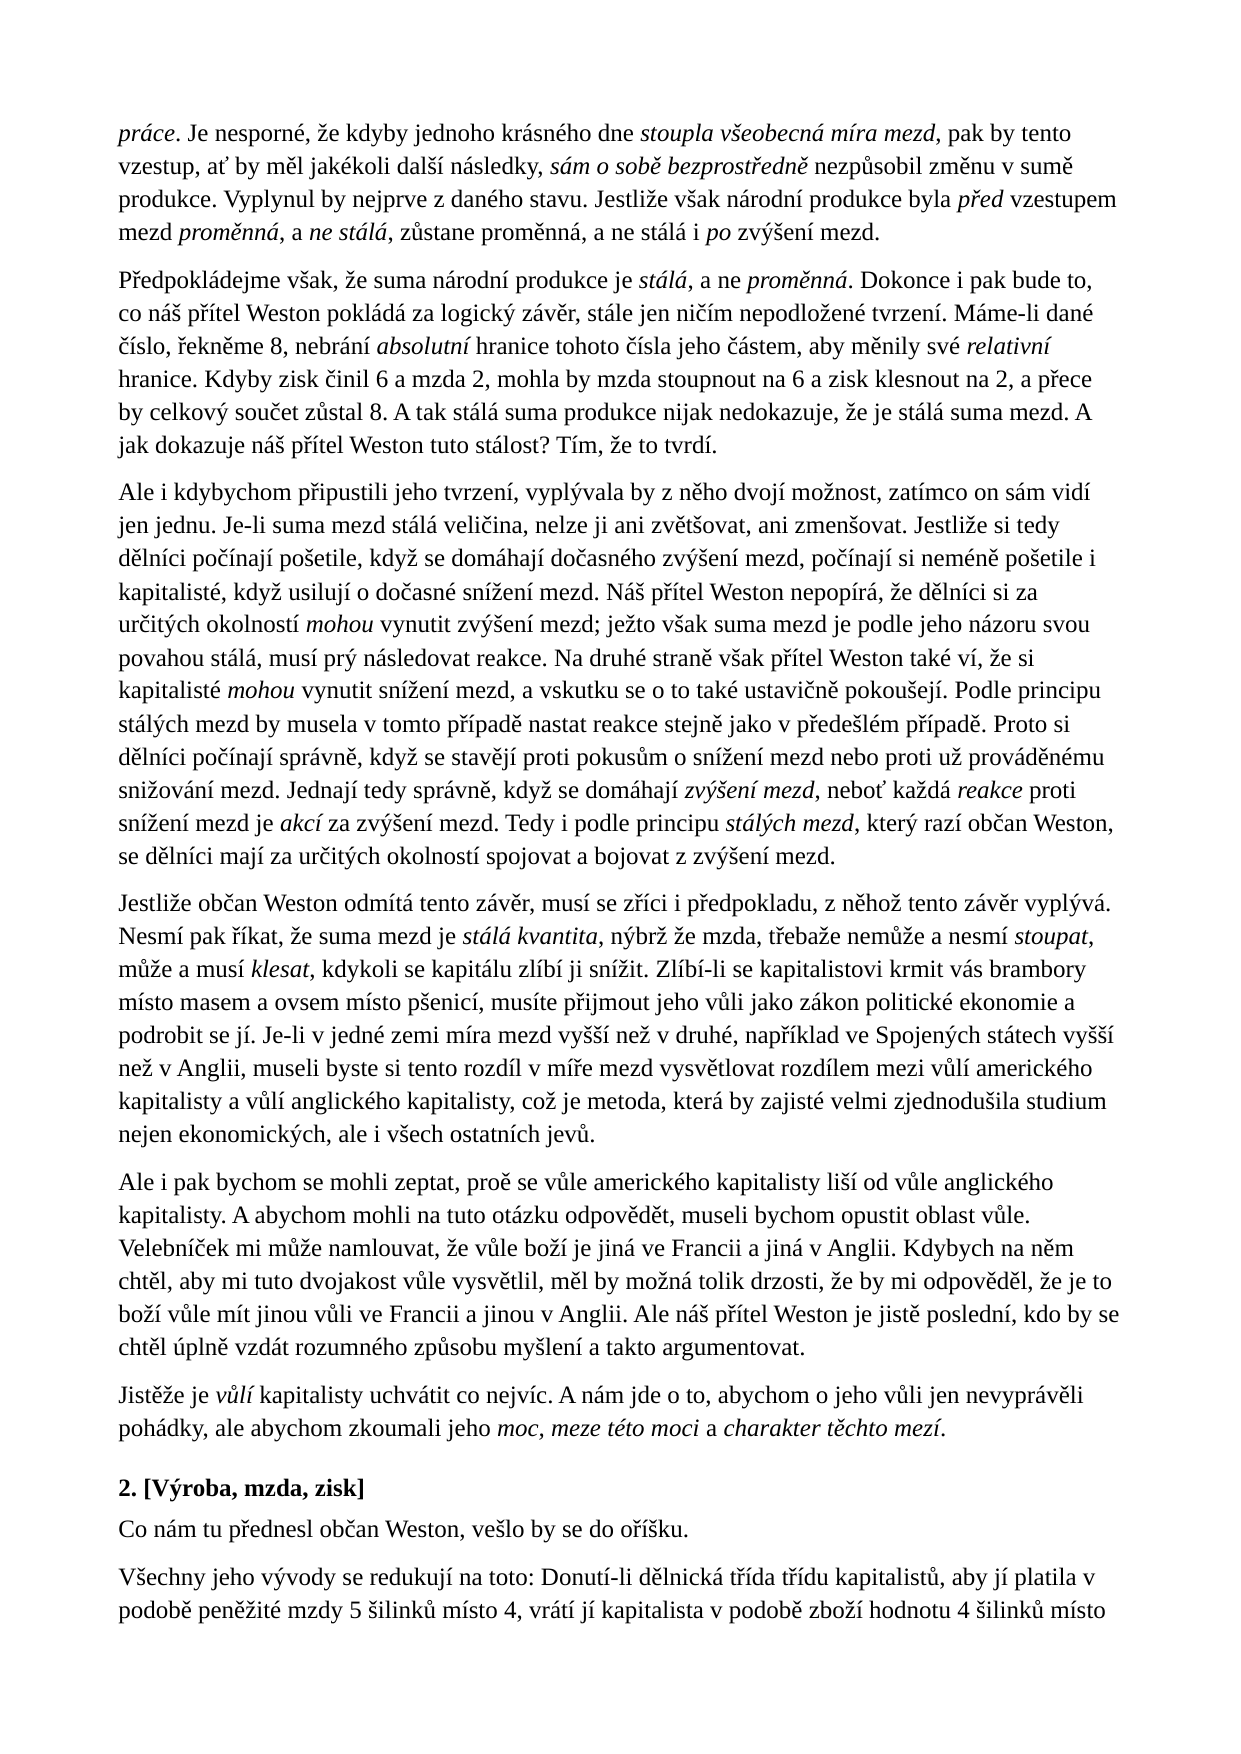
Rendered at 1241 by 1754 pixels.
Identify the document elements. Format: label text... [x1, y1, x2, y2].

text Jistěže je vůlí kapitalisty uchvátit co nejvíc. A nám jde o to, abychom o jeho vůli jen nevyprávěli pohádky, ale abychom zkoumali jeho moc, meze této moci a charakter těchto mezí. [118, 1380, 1122, 1442]
text Ale i pak bychom se mohli zeptat, proě se vůle amerického kapitalisty liší od vůle anglického kapitalisty. A abychom mohli na tuto otázku odpovědět, museli bychom opustit oblast vůle. Velebníček mi může namlouvat, že vůle boží je jiná ve Francii a jiná v Anglii. Kdybych na něm chtěl, aby mi tuto dvojakost vůle vysvětlil, měl by možná tolik drzosti, že by mi odpověděl, že je to boží vůle mít jinou vůli ve Francii a jinou v Anglii. Ale náš přítel Weston je jistě poslední, kdo by se chtěl úplně vzdát rozumného způsobu myšlení a takto argumentovat. [118, 1167, 1122, 1361]
text práce. Je nesporné, že kdyby jednoho krásného dne stoupla všeobecná míra mezd, pak by tento vzestup, ať by měl jakékoli další následky, sám o sobě bezprostředně nezpůsobil změnu v sumě produkce. Vyplynul by nejprve z daného stavu. Jestliže však národní produkce byla před vzestupem mezd proměnná, a ne stálá, zůstane proměnná, a ne stálá i po zvýšení mezd. [118, 118, 1122, 246]
subtitle 2. [Výroba, mzda, zisk] [118, 1473, 1122, 1502]
text Ale i kdybychom připustili jeho tvrzení, vyplývala by z něho dvojí možnost, zatímco on sám vidí jen jednu. Je-li suma mezd stálá veličina, nelze ji ani zvětšovat, ani zmenšovat. Jestliže si tedy dělníci počínají pošetile, když se domáhají dočasného zvýšení mezd, počínají si neméně pošetile i kapitalisté, když usilují o dočasné snížení mezd. Náš přítel Weston nepopírá, že dělníci si za určitých okolností mohou vynutit zvýšení mezd; ježto však suma mezd je podle jeho názoru svou povahou stálá, musí prý následovat reakce. Na druhé straně však přítel Weston také ví, že si kapitalisté mohou vynutit snížení mezd, a vskutku se o to také ustavičně pokoušejí. Podle principu stálých mezd by musela v tomto případě nastat reakce stejně jako v předešlém případě. Proto si dělníci počínají správně, když se stavějí proti pokusům o snížení mezd nebo proti už prováděnému snižování mezd. Jednají tedy správně, když se domáhají zvýšení mezd, neboť každá reakce proti snížení mezd je akcí za zvýšení mezd. Tedy i podle principu stálých mezd, který razí občan Weston, se dělníci mají za určitých okolností spojovat a bojovat z zvýšení mezd. [118, 477, 1122, 869]
text Předpokládejme však, že suma národní produkce je stálá, a ne proměnná. Dokonce i pak bude to, co náš přítel Weston pokládá za logický závěr, stále jen ničím nepodložené tvrzení. Máme-li dané číslo, řekněme 8, nebrání absolutní hranice tohoto čísla jeho částem, aby měnily své relativní hranice. Kdyby zisk činil 6 a mzda 2, mohla by mzda stoupnout na 6 a zisk klesnout na 2, a přece by celkový součet zůstal 8. A tak stálá suma produkce nijak nedokazuje, že je stálá suma mezd. A jak dokazuje náš přítel Weston tuto stálost? Tím, že to tvrdí. [118, 265, 1122, 459]
text Všechny jeho vývody se redukují na toto: Donutí-li dělnická třída třídu kapitalistů, aby jí platila v podobě peněžité mzdy 5 šilinků místo 4, vrátí jí kapitalista v podobě zboží hodnotu 4 šilinků místo [118, 1562, 1122, 1623]
text Co nám tu přednesl občan Weston, vešlo by se do oříšku. [118, 1514, 1122, 1543]
text Jestliže občan Weston odmítá tento závěr, musí se zříci i předpokladu, z něhož tento závěr vyplývá. Nesmí pak říkat, že suma mezd je stálá kvantita, nýbrž že mzda, třebaže nemůže a nesmí stoupat, může a musí klesat, kdykoli se kapitálu zlíbí ji snížit. Zlíbí-li se kapitalistovi krmit vás brambory místo masem a ovsem místo pšenicí, musíte přijmout jeho vůli jako zákon politické ekonomie a podrobit se jí. Je-li v jedné zemi míra mezd vyšší než v druhé, například ve Spojených státech vyšší než v Anglii, museli byste si tento rozdíl v míře mezd vysvětlovat rozdílem mezi vůlí amerického kapitalisty a vůlí anglického kapitalisty, což je metoda, která by zajisté velmi zjednodušila studium nejen ekonomických, ale i všech ostatních jevů. [118, 888, 1122, 1148]
